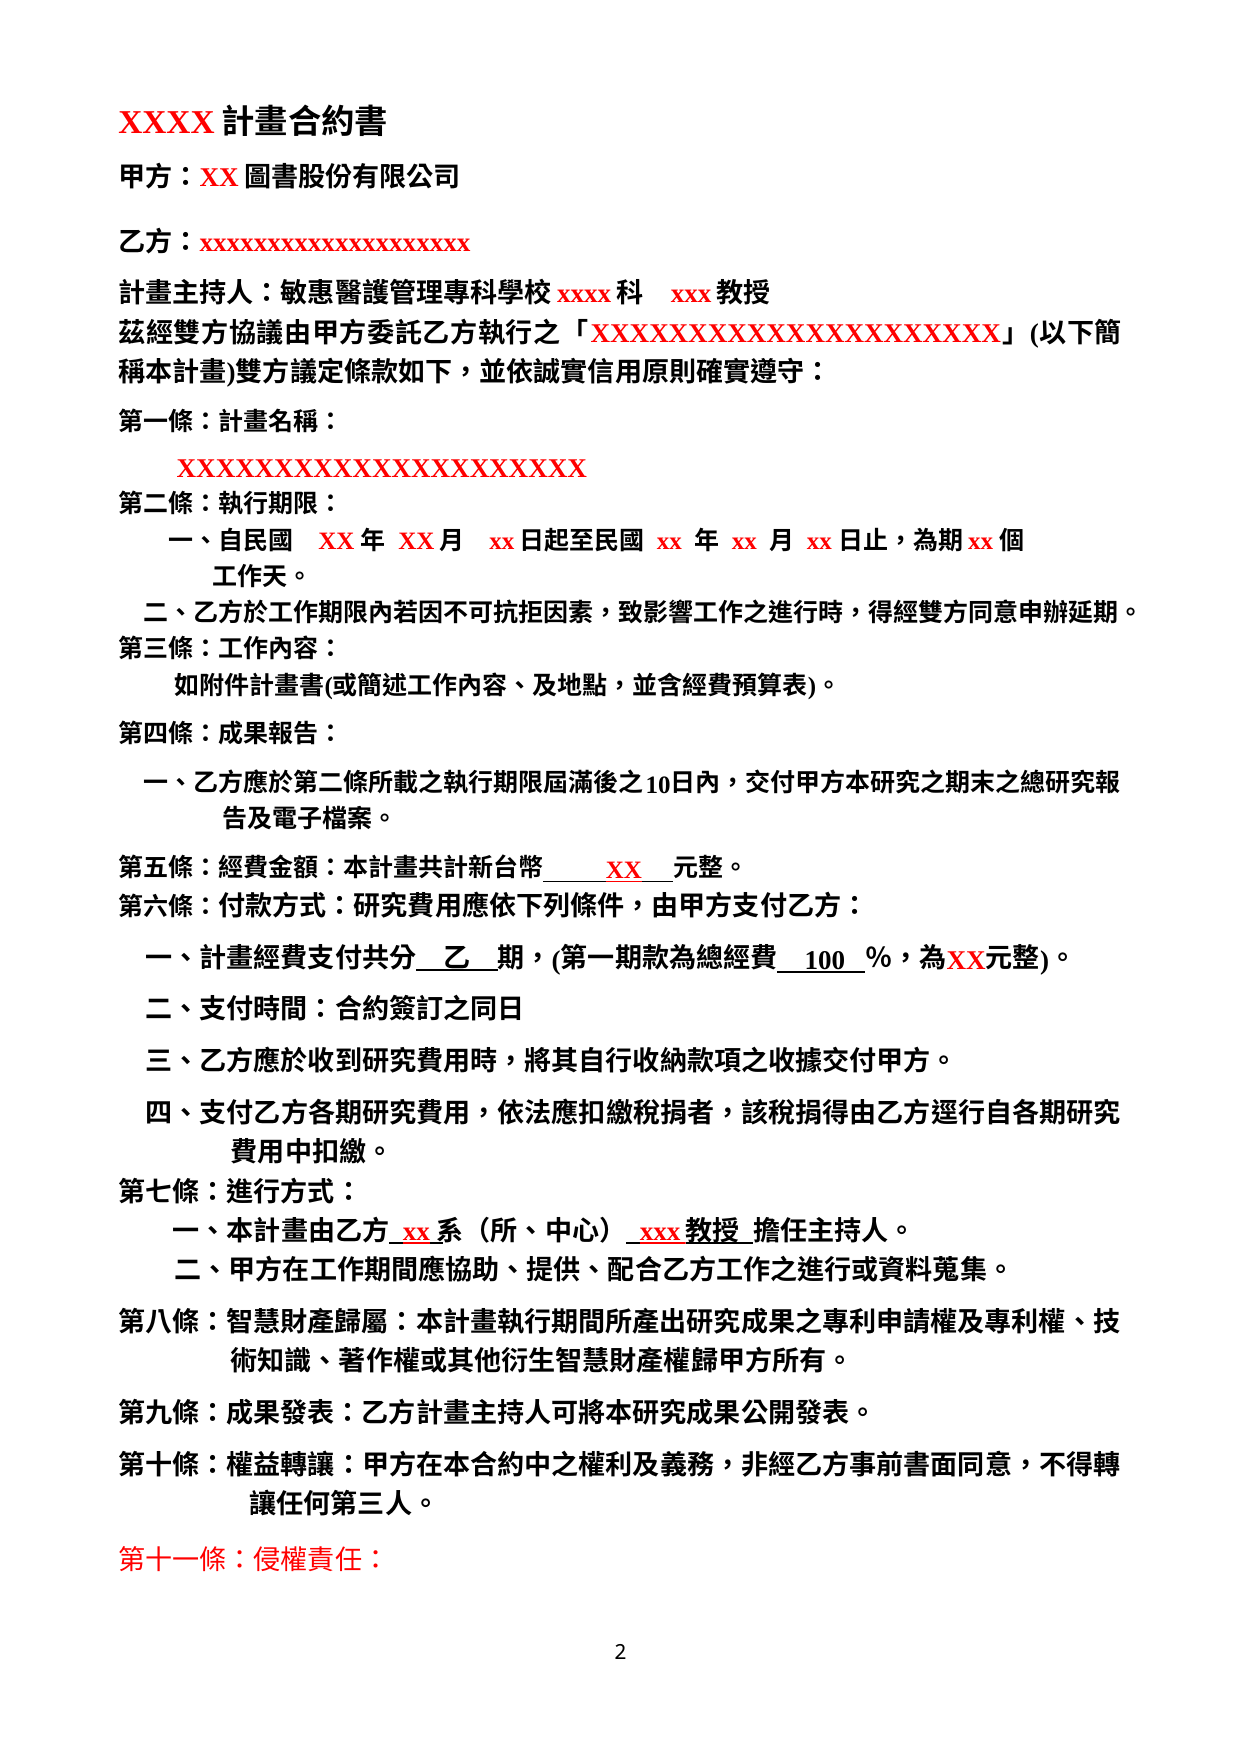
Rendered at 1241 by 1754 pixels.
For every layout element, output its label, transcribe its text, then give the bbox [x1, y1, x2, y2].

text 茲經雙方協議由甲方委託乙方執行之「XXXXXXXXXXXXXXXXXXXXX」(以下簡稱本計畫)雙方議定條款如下，並依誠實信用原則確實遵守： [118, 311, 1122, 389]
text 一、本計畫由乙方 xx 系（所、中心） xxx教授 擔任主持人。 [118, 1209, 1122, 1248]
text 第八條：智慧財產歸屬：本計畫執行期間所產出研究成果之專利申請權及專利權、技術知識、著作權或其他衍生智慧財產權歸甲方所有。 [118, 1300, 1122, 1378]
text XXXX計畫合約書 [118, 94, 1122, 143]
text 二、甲方在工作期間應協助、提供、配合乙方工作之進行或資料蒐集。 [174, 1248, 1122, 1287]
text 如附件計畫書(或簡述工作內容、及地點，並含經費預算表)。 [118, 665, 1122, 701]
text 第九條：成果發表：乙方計畫主持人可將本研究成果公開發表。 [118, 1391, 1122, 1430]
text 乙方：xxxxxxxxxxxxxxxxxxxx [118, 219, 1122, 259]
text 第三條：工作內容： [118, 629, 1122, 665]
text 三、乙方應於收到研究費用時，將其自行收納款項之收據交付甲方。 [118, 1039, 1122, 1078]
text 第六條：付款方式：研究費用應依下列條件，由甲方支付乙方： [118, 884, 1122, 923]
text 四、支付乙方各期研究費用，依法應扣繳稅捐者，該稅捐得由乙方逕行自各期研究費用中扣繳。 [118, 1091, 1122, 1169]
text 第二條：執行期限： [118, 484, 1122, 520]
text XXXXXXXXXXXXXXXXXXXXX [118, 450, 1122, 484]
text 第十一條：侵權責任： [118, 1527, 1122, 1577]
text 第五條：經費金額：本計畫共計新台幣 XX 元整。 [118, 848, 1122, 884]
text 第四條：成果報告： [118, 714, 1122, 750]
text 一、乙方應於第二條所載之執行期限屆滿後之10日內，交付甲方本研究之期末之總研究報告及電子檔案。 [118, 763, 1122, 835]
text 二、支付時間：合約簽訂之同日 [118, 987, 1122, 1027]
text 第一條：計畫名稱： [118, 402, 1122, 438]
text 第十條：權益轉讓：甲方在本合約中之權利及義務，非經乙方事前書面同意，不得轉讓任何第三人。 [118, 1443, 1122, 1521]
text 計畫主持人：敏惠醫護管理專科學校xxxx科 xxx教授 [118, 271, 1122, 311]
text 一、計畫經費支付共分 乙 期，(第一期款為總經費 100 ％，為XX元整)。 [118, 936, 1122, 975]
text 第七條：進行方式： [118, 1169, 1122, 1209]
text 一、自民國 XX 年 XX月 xx日起至民國 xx 年 xx 月 xx 日止，為期xx 個 工作天。 [168, 520, 1122, 593]
text 二、乙方於工作期限內若因不可抗拒因素，致影響工作之進行時，得經雙方同意申辦延期。 [118, 593, 1122, 629]
text 甲方：XX圖書股份有限公司 [118, 155, 1122, 194]
